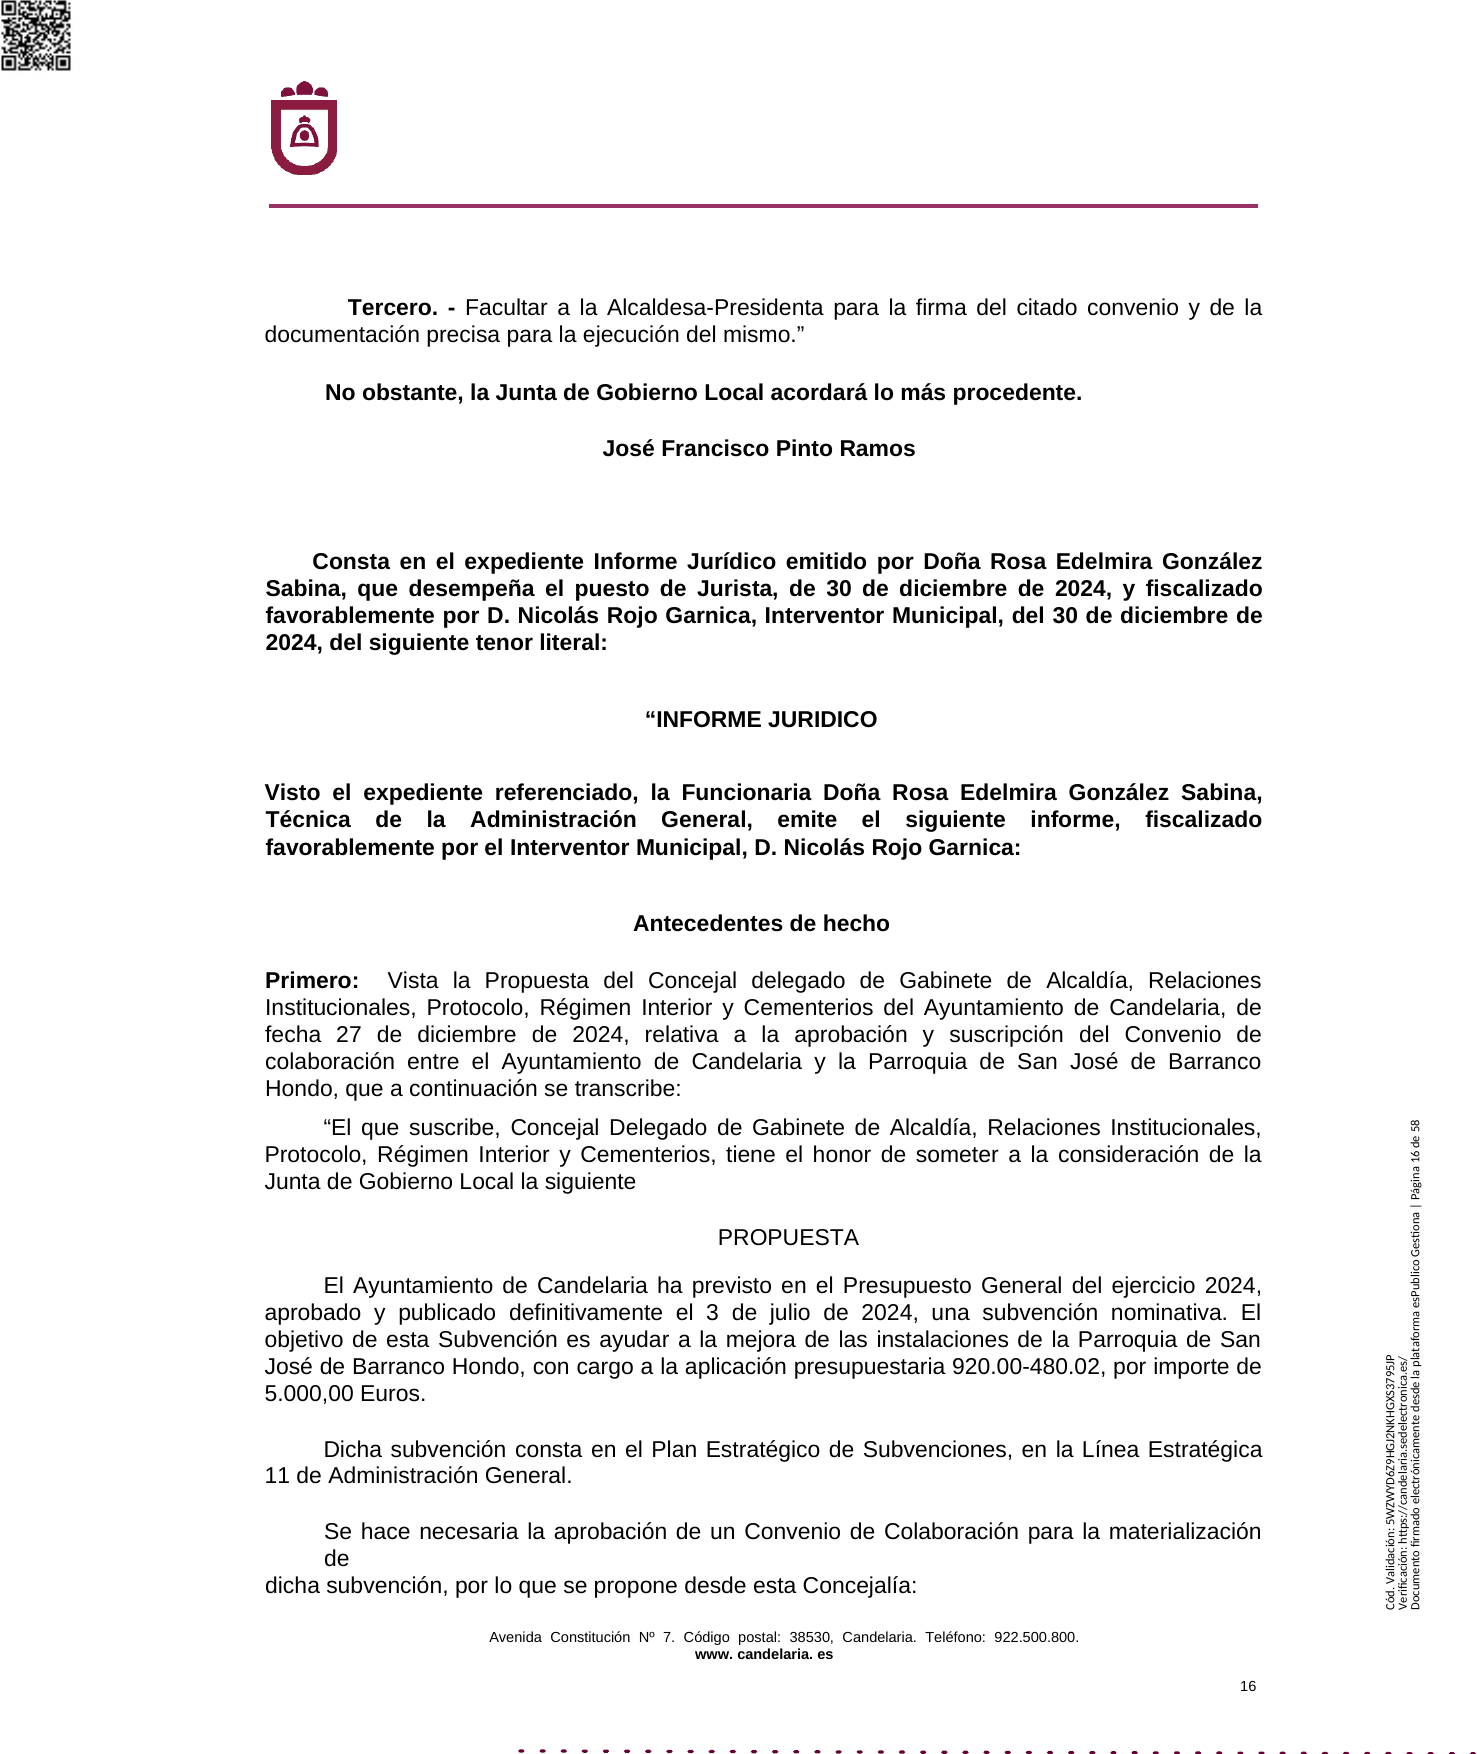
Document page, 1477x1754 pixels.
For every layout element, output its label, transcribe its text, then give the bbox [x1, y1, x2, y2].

text No obstante, la Junta de Gobierno Local acordará lo más procedente. [325, 379, 1263, 405]
text El Ayuntamiento de Candelaria ha previsto en el Presupuesto General del ejercicio 2024, aprobado y publicado definitivamente el 3 de julio de 2024, una subvención nominativa. El objetivo de esta Subvención es ayudar a la mejora de las instalaciones de la Parroquia de San José de Barranco Hondo, con cargo a la aplicación presupuestaria 920.00-480.02, por importe de 5.000,00 Euros. [264, 1272, 1263, 1406]
text Tercero. - Facultar a la Alcaldesa-Presidenta para la firma del citado convenio y de la documentación precisa para la ejecución del mismo.” [264, 294, 1263, 347]
text Consta en el expediente Informe Jurídico emitido por Doña Rosa Edelmira González Sabina, que desempeña el puesto de Jurista, de 30 de diciembre de 2024, y fiscalizado favorablemente por D. Nicolás Rojo Garnica, Interventor Municipal, del 30 de diciembre de 2024, del siguiente tenor literal: [264, 548, 1263, 656]
text Se hace necesaria la aprobación de un Convenio de Colaboración para la materialización de [324, 1518, 1263, 1571]
text Visto el expediente referenciado, la Funcionaria Doña Rosa Edelmira González Sabina, Técnica de la Administración General, emite el siguiente informe, fiscalizado favorablemente por el Interventor Municipal, D. Nicolás Rojo Garnica: [264, 779, 1263, 860]
text Primero: Vista la Propuesta del Concejal delegado de Gabinete de Alcaldía, Relaciones Institucionales, Protocolo, Régimen Interior y Cementerios del Ayuntamiento de Candelaria, de fecha 27 de diciembre de 2024, relativa a la aprobación y suscripción del Convenio de colaboración entre el Ayuntamiento de Candelaria y la Parroquia de San José de Barranco Hondo, que a continuación se transcribe: [265, 967, 1263, 1101]
text “El que suscribe, Concejal Delegado de Gabinete de Alcaldía, Relaciones Institucionales, Protocolo, Régimen Interior y Cementerios, tiene el honor de someter a la consideración de la Junta de Gobierno Local la siguiente [264, 1114, 1263, 1194]
subtitle José Francisco Pinto Ramos [316, 435, 1208, 461]
subtitle “INFORME JURIDICO [316, 706, 1212, 732]
subtitle Antecedentes de hecho [316, 910, 1213, 936]
text dicha subvención, por lo que se propone desde esta Concejalía: [265, 1572, 1263, 1598]
text PROPUESTA [315, 1223, 1268, 1250]
text Dicha subvención consta en el Plan Estratégico de Subvenciones, en la Línea Estratégica 11 de Administración General. [264, 1436, 1263, 1489]
